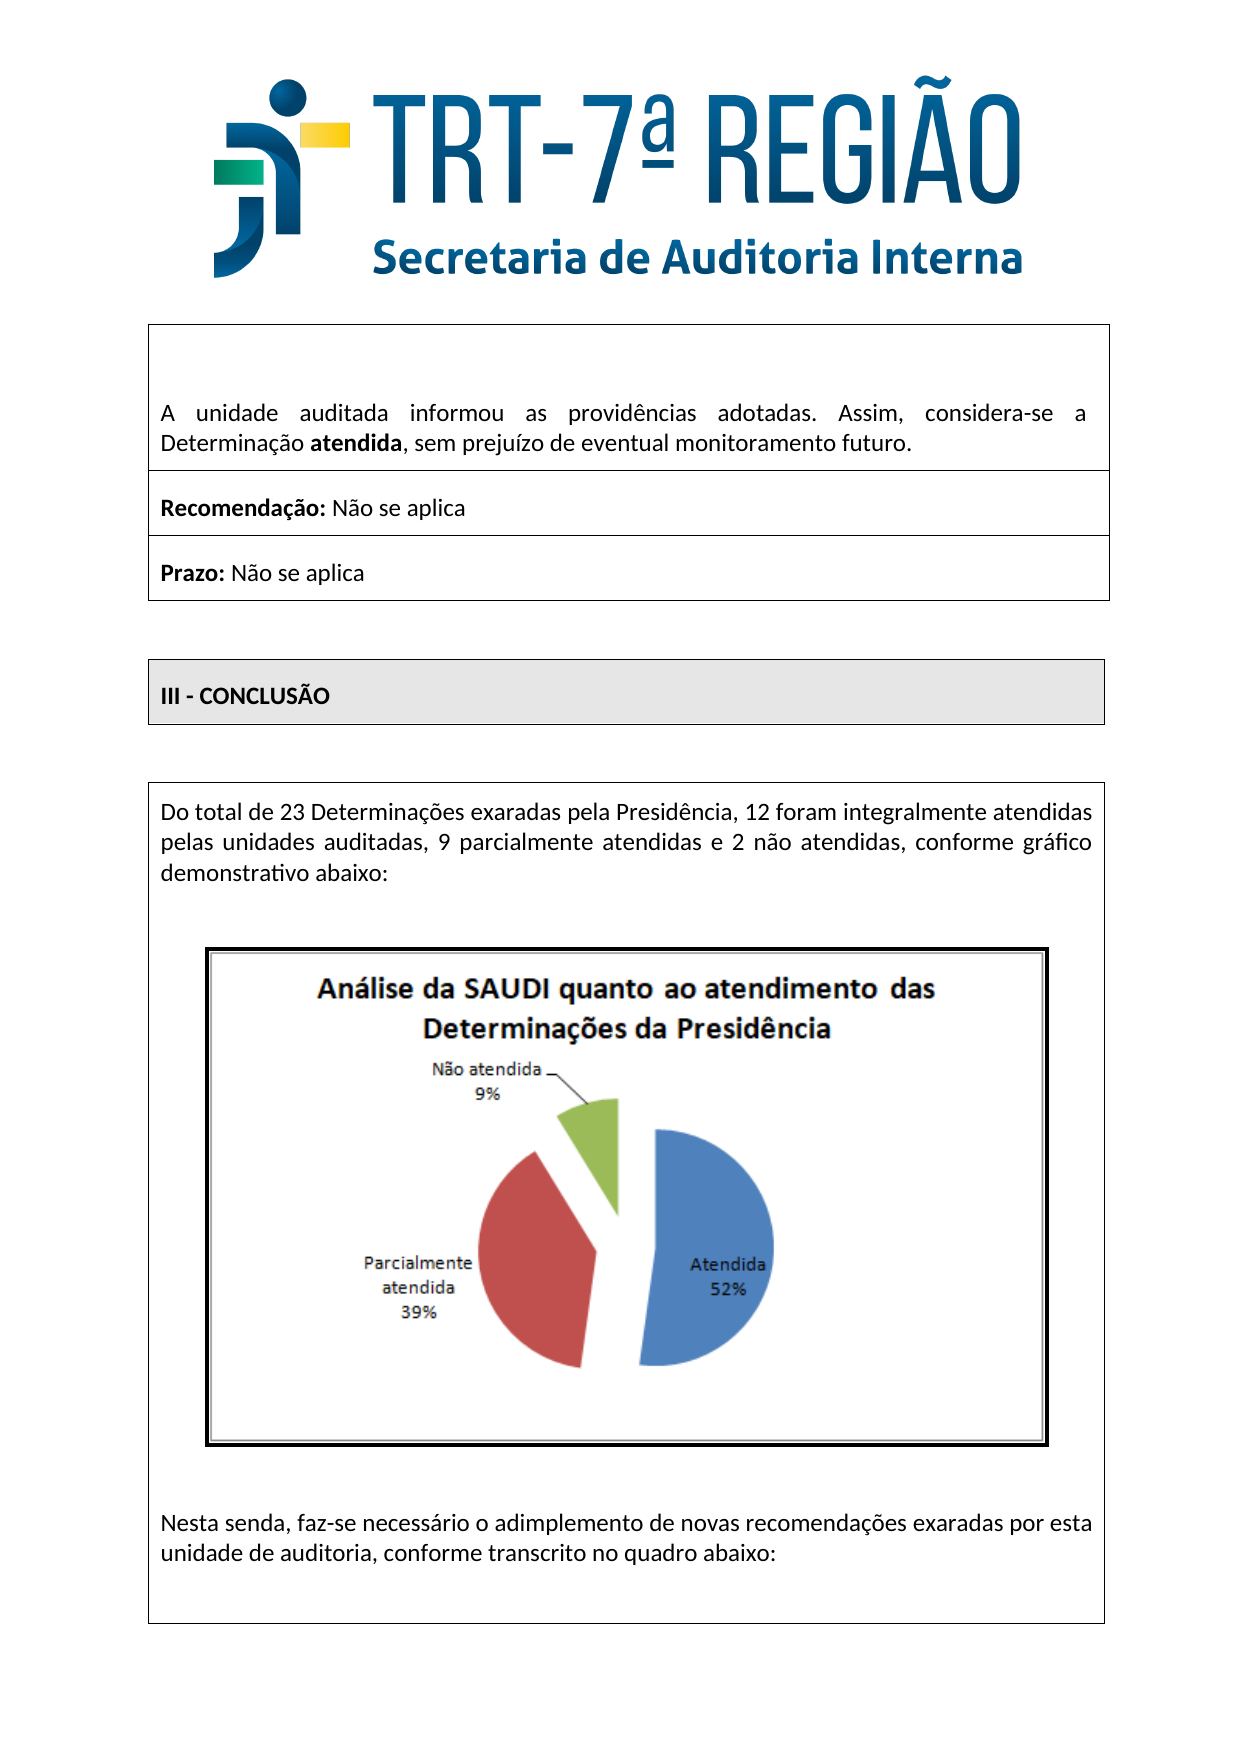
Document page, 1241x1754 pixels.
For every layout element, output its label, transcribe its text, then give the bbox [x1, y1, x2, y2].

table_cell A unidade auditada informou as providências adotadas. Assim, considera-se a Determinação atendida, sem prejuízo de eventual monitoramento futuro. [149, 325, 1109, 470]
picture [208, 57, 1027, 299]
table_cell Prazo: Não se aplica [149, 536, 1109, 600]
table_header Do total de 23 Determinações exaradas pela Presidência, 12 foram integralmente atendidas pelas unidades auditadas, 9 parcialmente atendidas e 2 não atendidas, conforme gráfico demonstrativo abaixo: Nesta senda, faz-se necessário o adimplemento de novas recomendações exaradas por esta unidade de auditoria, conforme transcrito no quadro abaixo: [149, 783, 1104, 1623]
picture [209, 951, 1045, 1443]
table_cell Recomendação: Não se aplica [149, 471, 1109, 535]
table_header III - CONCLUSÃO [149, 660, 1104, 723]
